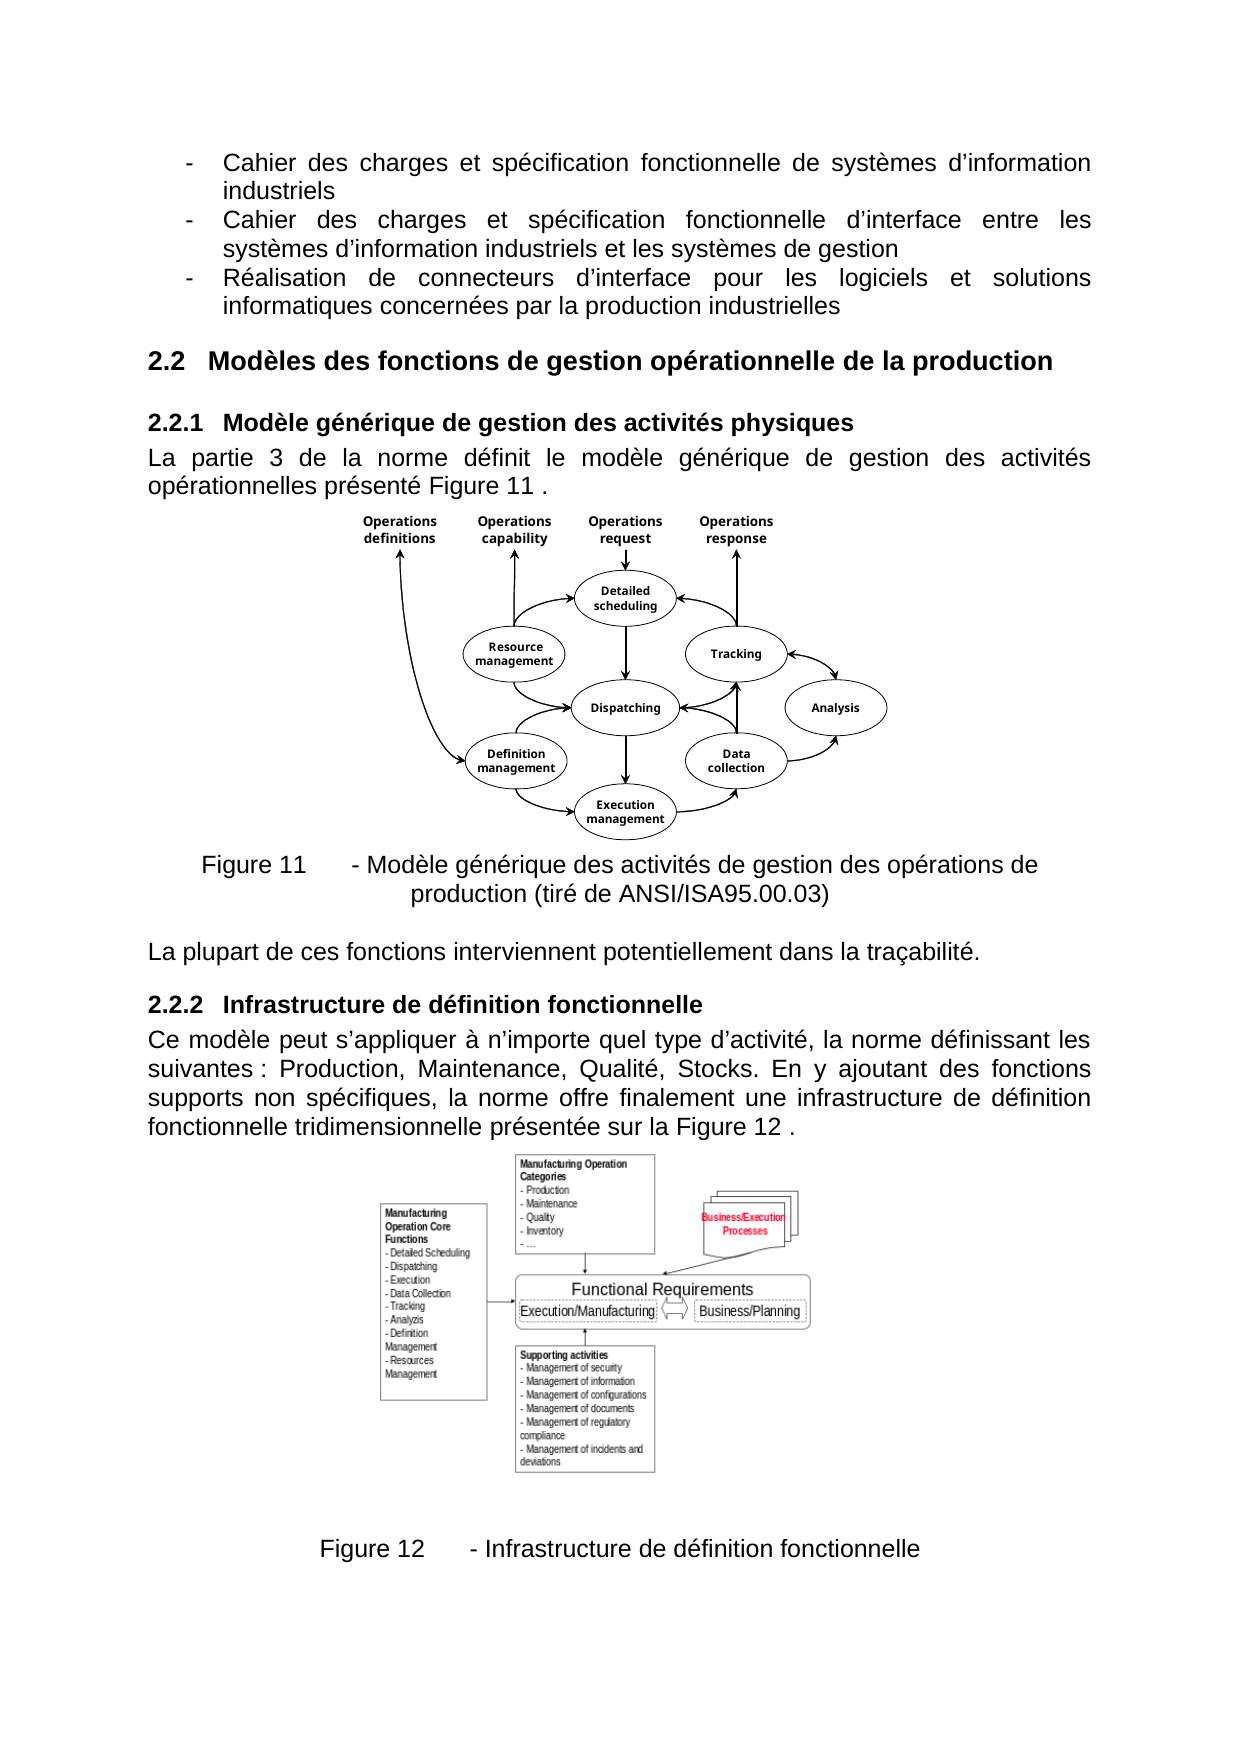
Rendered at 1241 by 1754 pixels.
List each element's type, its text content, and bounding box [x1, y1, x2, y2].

list - Infrastructure de définition fonctionnelle [148, 1534, 1093, 1563]
list Cahier des charges et spécification fonctionnelle d’interface entre les systèmes d’information industriels et les systèmes de gestion [185, 205, 1093, 263]
text Ce modèle peut s’appliquer à n’importe quel type d’activité, la norme définissant les suivantes : Production, Maintenance, Qualité, Stocks. En y ajoutant des fonctions supports non spécifiques, la norme offre finalement une infrastructure de définition fonctionnelle tridimensionnelle présentée sur la Figure 12 . [148, 1025, 1093, 1140]
text La plupart de ces fonctions interviennent potentiellement dans la traçabilité. [148, 936, 1093, 965]
list Réalisation de connecteurs d’interface pour les logiciels et solutions informatiques concernées par la production industrielles [185, 263, 1093, 320]
text La partie 3 de la norme définit le modèle générique de gestion des activités opérationnelles présenté Figure 11 . [148, 443, 1093, 500]
list - Modèle générique des activités de gestion des opérations de production (tiré de ANSI/ISA95.00.03) [148, 850, 1093, 908]
subtitle Modèle générique de gestion des activités physiques [148, 408, 1093, 436]
list Cahier des charges et spécification fonctionnelle de systèmes d’information industriels [185, 148, 1093, 205]
subtitle Infrastructure de définition fonctionnelle [148, 990, 1093, 1019]
subtitle Modèles des fonctions de gestion opérationnelle de la production [148, 345, 1093, 376]
